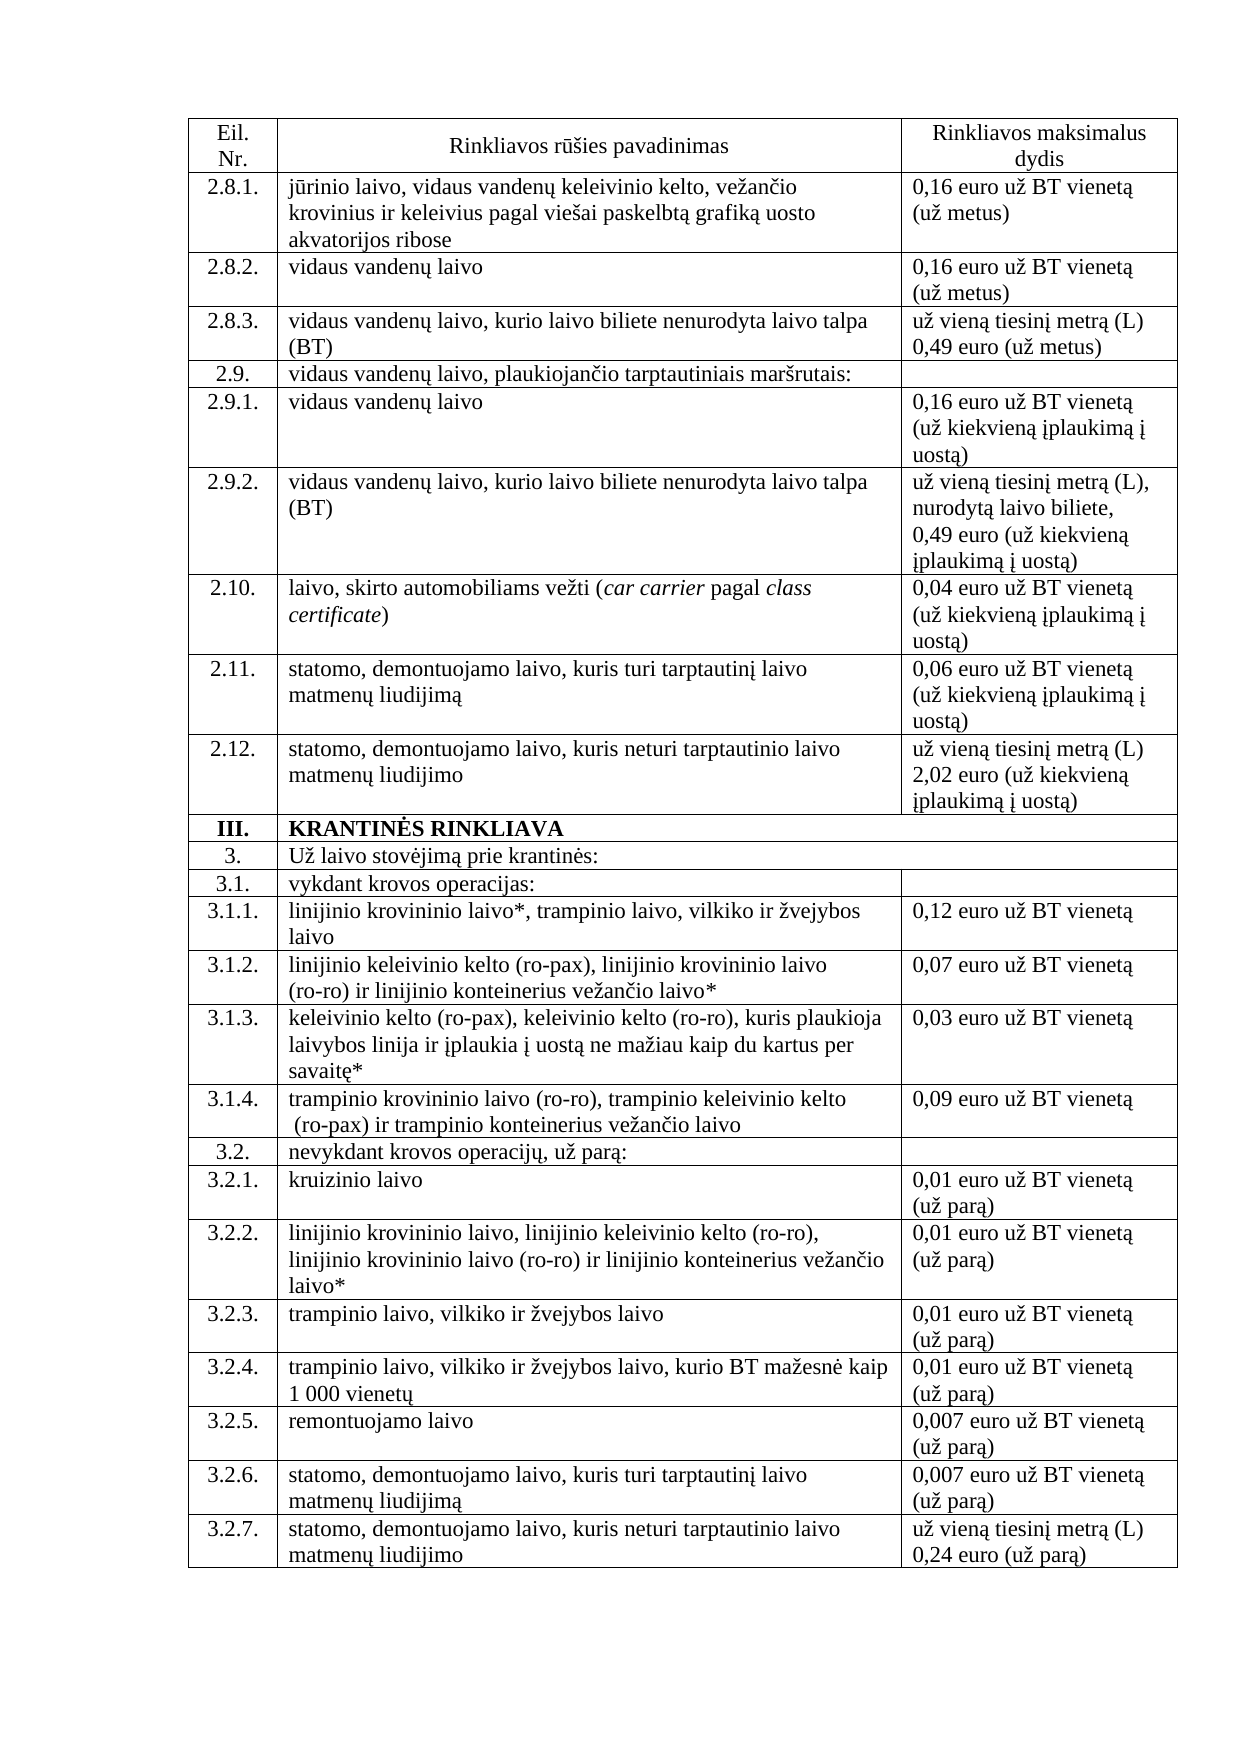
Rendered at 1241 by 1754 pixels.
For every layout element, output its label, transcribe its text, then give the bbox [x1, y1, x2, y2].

table_cell 2.12. [189, 735, 277, 814]
table_cell 0,04 euro už BT vienetą (už kiekvieną įplaukimą į uostą) [902, 575, 1177, 653]
table_cell kruizinio laivo [278, 1166, 901, 1218]
table_cell 3.2.7. [189, 1515, 277, 1567]
table_header Eil. Nr. [189, 119, 277, 172]
table_cell 3.2.4. [189, 1353, 277, 1406]
table_cell nevykdant krovos operacijų, už parą: [278, 1138, 901, 1165]
table_cell 3.1.2. [189, 951, 277, 1003]
table_cell linijinio krovininio laivo, linijinio keleivinio kelto (ro-ro), linijinio krovininio laivo (ro-ro) ir linijinio konteinerius vežančio laivo* [278, 1220, 901, 1298]
table_cell vidaus vandenų laivo, plaukiojančio tarptautiniais maršrutais: [278, 361, 901, 387]
table_cell 2.11. [189, 655, 277, 734]
table_cell vidaus vandenų laivo, kurio laivo biliete nenurodyta laivo talpa (BT) [278, 307, 901, 359]
table_cell [902, 870, 1177, 896]
table_cell 0,16 euro už BT vienetą (už kiekvieną įplaukimą į uostą) [902, 388, 1177, 467]
table_cell 3.1.3. [189, 1005, 277, 1083]
table_cell 3.1. [189, 870, 277, 896]
table_cell 0,01 euro už BT vienetą (už parą) [902, 1220, 1177, 1298]
table_header Rinkliavos maksimalus dydis [902, 119, 1177, 172]
table_cell už vieną tiesinį metrą (L) 0,49 euro (už metus) [902, 307, 1177, 359]
table_cell vidaus vandenų laivo, kurio laivo biliete nenurodyta laivo talpa (BT) [278, 468, 901, 573]
table_cell linijinio keleivinio kelto (ro-pax), linijinio krovininio laivo (ro-ro) ir linijinio konteinerius vežančio laivo* [278, 951, 901, 1003]
table_cell už vieną tiesinį metrą (L) 0,24 euro (už parą) [902, 1515, 1177, 1567]
table_cell 2.8.3. [189, 307, 277, 359]
table_cell statomo, demontuojamo laivo, kuris turi tarptautinį laivo matmenų liudijimą [278, 655, 901, 734]
table_cell už vieną tiesinį metrą (L) 2,02 euro (už kiekvieną įplaukimą į uostą) [902, 735, 1177, 814]
table_cell 0,12 euro už BT vienetą [902, 897, 1177, 950]
table_cell 3.1.4. [189, 1085, 277, 1137]
table_cell 3.2.1. [189, 1166, 277, 1218]
table_cell 0,16 euro už BT vienetą (už metus) [902, 173, 1177, 252]
table_cell 2.8.2. [189, 253, 277, 306]
table_cell 2.9. [189, 361, 277, 387]
table_cell 0,09 euro už BT vienetą [902, 1085, 1177, 1137]
table_cell 0,06 euro už BT vienetą (už kiekvieną įplaukimą į uostą) [902, 655, 1177, 734]
table_cell laivo, skirto automobiliams vežti (car carrier pagal class certificate) [278, 575, 901, 653]
table_cell statomo, demontuojamo laivo, kuris neturi tarptautinio laivo matmenų liudijimo [278, 1515, 901, 1567]
table_cell statomo, demontuojamo laivo, kuris turi tarptautinį laivo matmenų liudijimą [278, 1461, 901, 1513]
table_cell už vieną tiesinį metrą (L), nurodytą laivo biliete, 0,49 euro (už kiekvieną įplaukimą į uostą) [902, 468, 1177, 573]
table_cell 3. [189, 842, 277, 868]
table_cell 0,07 euro už BT vienetą [902, 951, 1177, 1003]
table_cell KRANTINĖS RINKLIAVA [278, 815, 1177, 841]
table_cell vykdant krovos operacijas: [278, 870, 901, 896]
table_cell [902, 361, 1177, 387]
table_cell 0,01 euro už BT vienetą (už parą) [902, 1300, 1177, 1352]
table_cell Už laivo stovėjimą prie krantinės: [278, 842, 1177, 868]
table_cell 3.2. [189, 1138, 277, 1165]
table_cell 2.9.2. [189, 468, 277, 573]
table_cell 2.8.1. [189, 173, 277, 252]
table_cell 2.10. [189, 575, 277, 653]
table_cell 3.2.5. [189, 1407, 277, 1460]
table_cell trampinio laivo, vilkiko ir žvejybos laivo, kurio BT mažesnė kaip 1 000 vienetų [278, 1353, 901, 1406]
table_cell [902, 1138, 1177, 1165]
table_cell 0,03 euro už BT vienetą [902, 1005, 1177, 1083]
table_cell 0,16 euro už BT vienetą (už metus) [902, 253, 1177, 306]
table_cell linijinio krovininio laivo*, trampinio laivo, vilkiko ir žvejybos laivo [278, 897, 901, 950]
table_cell 3.2.3. [189, 1300, 277, 1352]
table_cell 3.1.1. [189, 897, 277, 950]
table_cell remontuojamo laivo [278, 1407, 901, 1460]
table_cell 0,01 euro už BT vienetą (už parą) [902, 1353, 1177, 1406]
table_cell 2.9.1. [189, 388, 277, 467]
table_header Rinkliavos rūšies pavadinimas [278, 119, 901, 172]
table_cell trampinio krovininio laivo (ro-ro), trampinio keleivinio kelto (ro-pax) ir trampinio konteinerius vežančio laivo [278, 1085, 901, 1137]
table_cell trampinio laivo, vilkiko ir žvejybos laivo [278, 1300, 901, 1352]
table_cell 3.2.2. [189, 1220, 277, 1298]
table_cell 3.2.6. [189, 1461, 277, 1513]
table_cell vidaus vandenų laivo [278, 388, 901, 467]
table_cell III. [189, 815, 277, 841]
table_cell 0,01 euro už BT vienetą (už parą) [902, 1166, 1177, 1218]
table_cell 0,007 euro už BT vienetą (už parą) [902, 1461, 1177, 1513]
table_cell 0,007 euro už BT vienetą (už parą) [902, 1407, 1177, 1460]
table_cell keleivinio kelto (ro-pax), keleivinio kelto (ro-ro), kuris plaukioja laivybos linija ir įplaukia į uostą ne mažiau kaip du kartus per savaitę* [278, 1005, 901, 1083]
table_cell jūrinio laivo, vidaus vandenų keleivinio kelto, vežančio krovinius ir keleivius pagal viešai paskelbtą grafiką uosto akvatorijos ribose [278, 173, 901, 252]
table_cell statomo, demontuojamo laivo, kuris neturi tarptautinio laivo matmenų liudijimo [278, 735, 901, 814]
table_cell vidaus vandenų laivo [278, 253, 901, 306]
